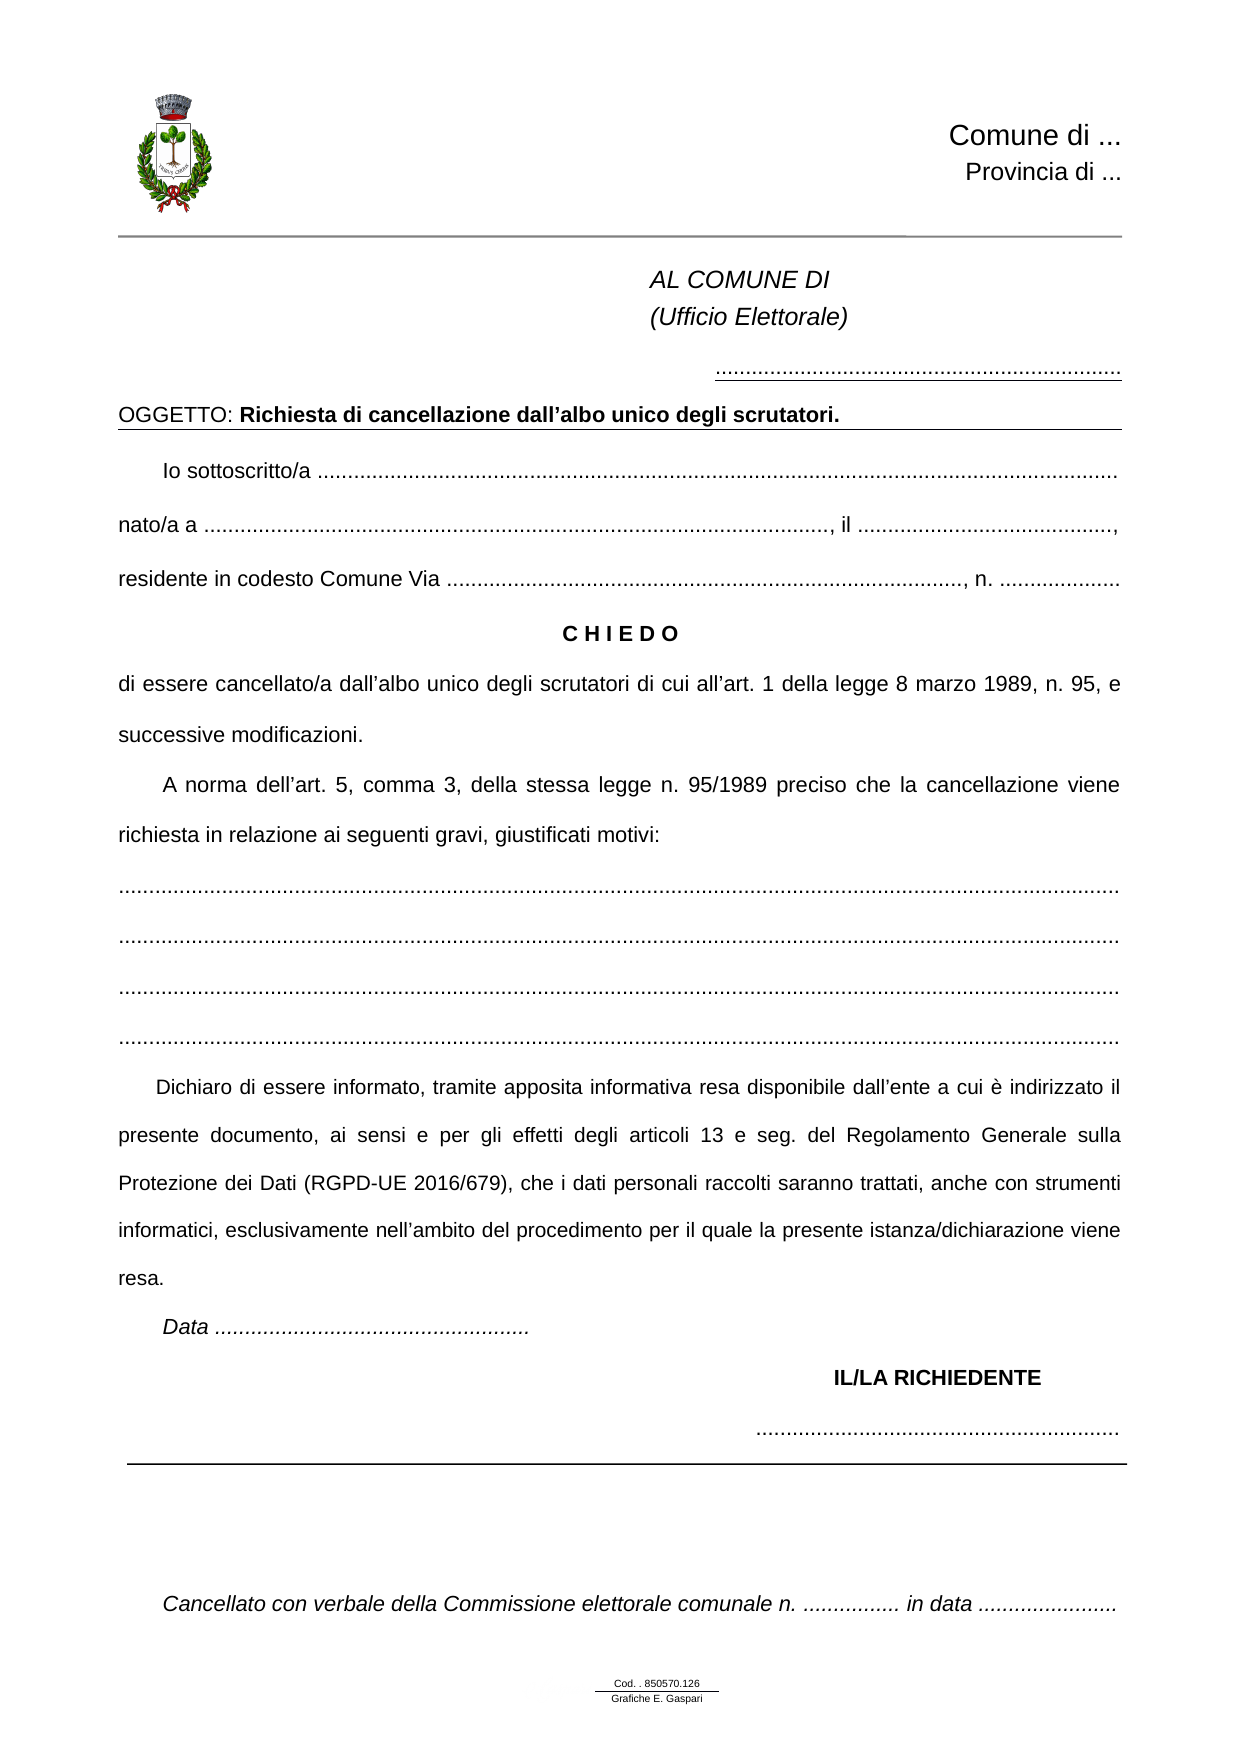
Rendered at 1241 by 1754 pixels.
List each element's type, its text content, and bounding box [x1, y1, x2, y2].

text ..................................................................................................................................................................... [118, 873, 1122, 898]
text Io sottoscritto/a .................................................................................................................................... nato/a a ......................................................................................................., il .........................................., residente in codesto Comune Via ....................................................................................., n. .................... [118, 455, 1122, 592]
text ............................................................ [709, 1415, 1122, 1440]
text (Ufficio Elettorale) [118, 302, 1122, 331]
text A norma dell’art. 5, comma 3, della stessa legge n. 95/1989 preciso che la cancellazione viene richiesta in relazione ai seguenti gravi, giustificati motivi: [118, 772, 1122, 848]
picture [122, 87, 224, 219]
text Dichiaro di essere informato, tramite apposita informativa resa disponibile dall’ente a cui è indirizzato il presente documento, ai sensi e per gli effetti degli articoli 13 e seg. del Regolamento Generale sulla Protezione dei Dati (RGPD-UE 2016/679), che i dati personali raccolti saranno trattati, anche con strumenti informatici, esclusivamente nell’ambito del procedimento per il quale la presente istanza/dichiarazione viene resa. [118, 1074, 1122, 1290]
text IL/LA RICHIEDENTE [709, 1364, 1122, 1390]
text AL COMUNE DI [118, 265, 1122, 293]
text Data .................................................... [118, 1314, 1122, 1339]
text Comune di ... [224, 118, 1122, 152]
text OGGETTO: Richiesta di cancellazione dall’albo unico degli scrutatori. [118, 402, 1122, 429]
text ..................................................................................................................................................................... [118, 1024, 1122, 1049]
text di essere cancellato/a dall’albo unico degli scrutatori di cui all’art. 1 della legge 8 marzo 1989, n. 95, e successive modificazioni. [118, 671, 1122, 747]
text Provincia di ... [224, 157, 1122, 185]
text ..................................................................................................................................................................... [118, 974, 1122, 999]
text Cancellato con verbale della Commissione elettorale comunale n. ................ in data ....................... [118, 1591, 1122, 1617]
text CHIEDO [118, 621, 1122, 646]
text ..................................................................................................................................................................... [118, 923, 1122, 948]
text ................................................................... [715, 351, 1122, 380]
